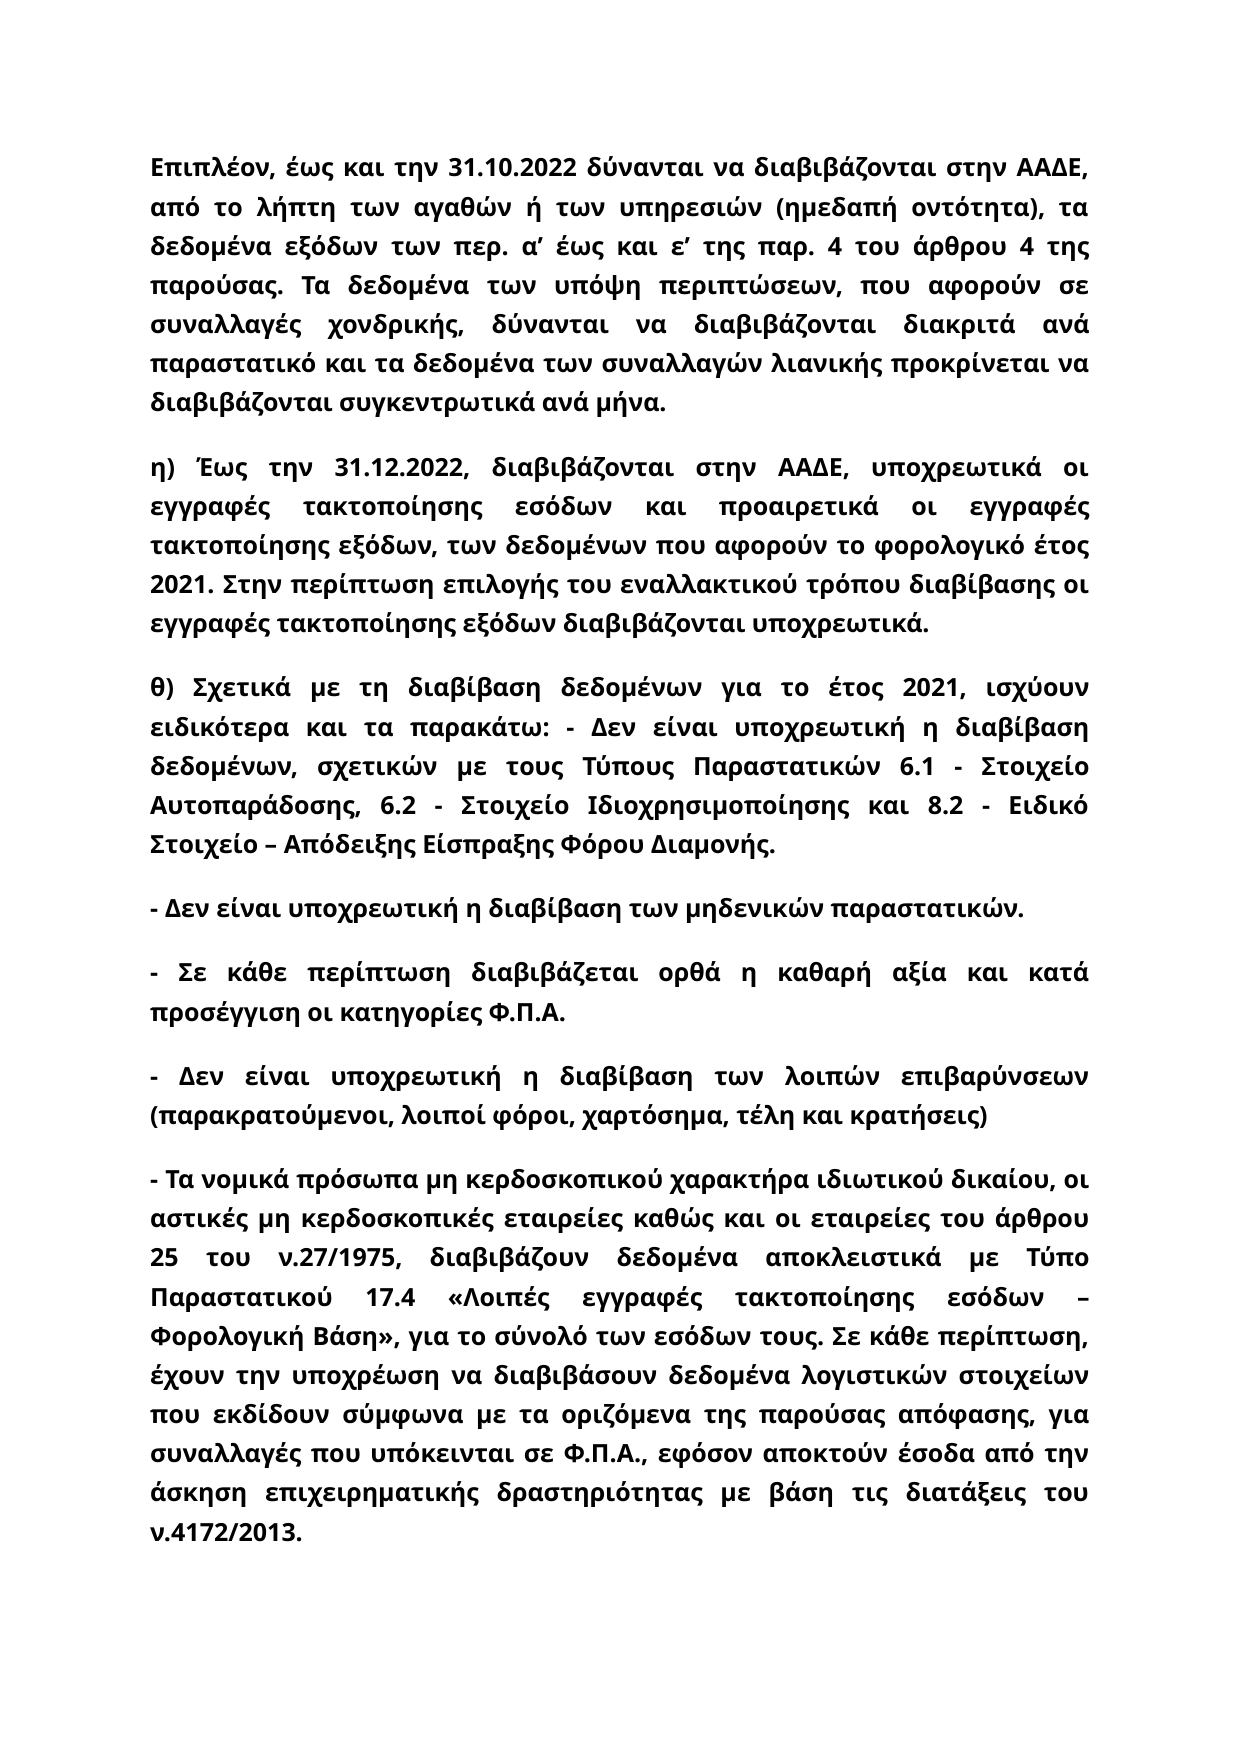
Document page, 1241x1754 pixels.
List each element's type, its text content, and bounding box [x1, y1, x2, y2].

text - Τα νομικά πρόσωπα μη κερδοσκοπικού χαρακτήρα ιδιωτικού δικαίου, οι αστικές μη κερδοσκοπικές εταιρείες καθώς και οι εταιρείες του άρθρου 25 του ν.27/1975, διαβιβάζουν δεδομένα αποκλειστικά με Τύπο Παραστατικού 17.4 «Λοιπές εγγραφές τακτοποίησης εσόδων – Φορολογική Βάση», για το σύνολό των εσόδων τους. Σε κάθε περίπτωση, έχουν την υποχρέωση να διαβιβάσουν δεδομένα λογιστικών στοιχείων που εκδίδουν σύμφωνα με τα οριζόμενα της παρούσας απόφασης, για συναλλαγές που υπόκεινται σε Φ.Π.Α., εφόσον αποκτούν έσοδα από την άσκηση επιχειρηματικής δραστηριότητας με βάση τις διατάξεις του ν.4172/2013. [150, 1162, 1090, 1548]
text - Σε κάθε περίπτωση διαβιβάζεται ορθά η καθαρή αξία και κατά προσέγγιση οι κατηγορίες Φ.Π.Α. [150, 955, 1090, 1028]
text - Δεν είναι υποχρεωτική η διαβίβαση των μηδενικών παραστατικών. [150, 891, 1090, 925]
text η) Έως την 31.12.2022, διαβιβάζονται στην ΑΑΔΕ, υποχρεωτικά οι εγγραφές τακτοποίησης εσόδων και προαιρετικά οι εγγραφές τακτοποίησης εξόδων, των δεδομένων που αφορούν το φορολογικό έτος 2021. Στην περίπτωση επιλογής του εναλλακτικού τρόπου διαβίβασης οι εγγραφές τακτοποίησης εξόδων διαβιβάζονται υποχρεωτικά. [150, 449, 1090, 640]
text θ) Σχετικά με τη διαβίβαση δεδομένων για το έτος 2021, ισχύουν ειδικότερα και τα παρακάτω: - Δεν είναι υποχρεωτική η διαβίβαση δεδομένων, σχετικών με τους Τύπους Παραστατικών 6.1 - Στοιχείο Αυτοπαράδοσης, 6.2 - Στοιχείο Ιδιοχρησιμοποίησης και 8.2 - Ειδικό Στοιχείο – Απόδειξης Είσπραξης Φόρου Διαμονής. [150, 670, 1090, 861]
text Επιπλέον, έως και την 31.10.2022 δύνανται να διαβιβάζονται στην ΑΑΔΕ, από το λήπτη των αγαθών ή των υπηρεσιών (ημεδαπή οντότητα), τα δεδομένα εξόδων των περ. α’ έως και ε’ της παρ. 4 του άρθρου 4 της παρούσας. Τα δεδομένα των υπόψη περιπτώσεων, που αφορούν σε συναλλαγές χονδρικής, δύνανται να διαβιβάζονται διακριτά ανά παραστατικό και τα δεδομένα των συναλλαγών λιανικής προκρίνεται να διαβιβάζονται συγκεντρωτικά ανά μήνα. [150, 150, 1090, 419]
text - Δεν είναι υποχρεωτική η διαβίβαση των λοιπών επιβαρύνσεων (παρακρατούμενοι, λοιποί φόροι, χαρτόσημα, τέλη και κρατήσεις) [150, 1058, 1090, 1132]
